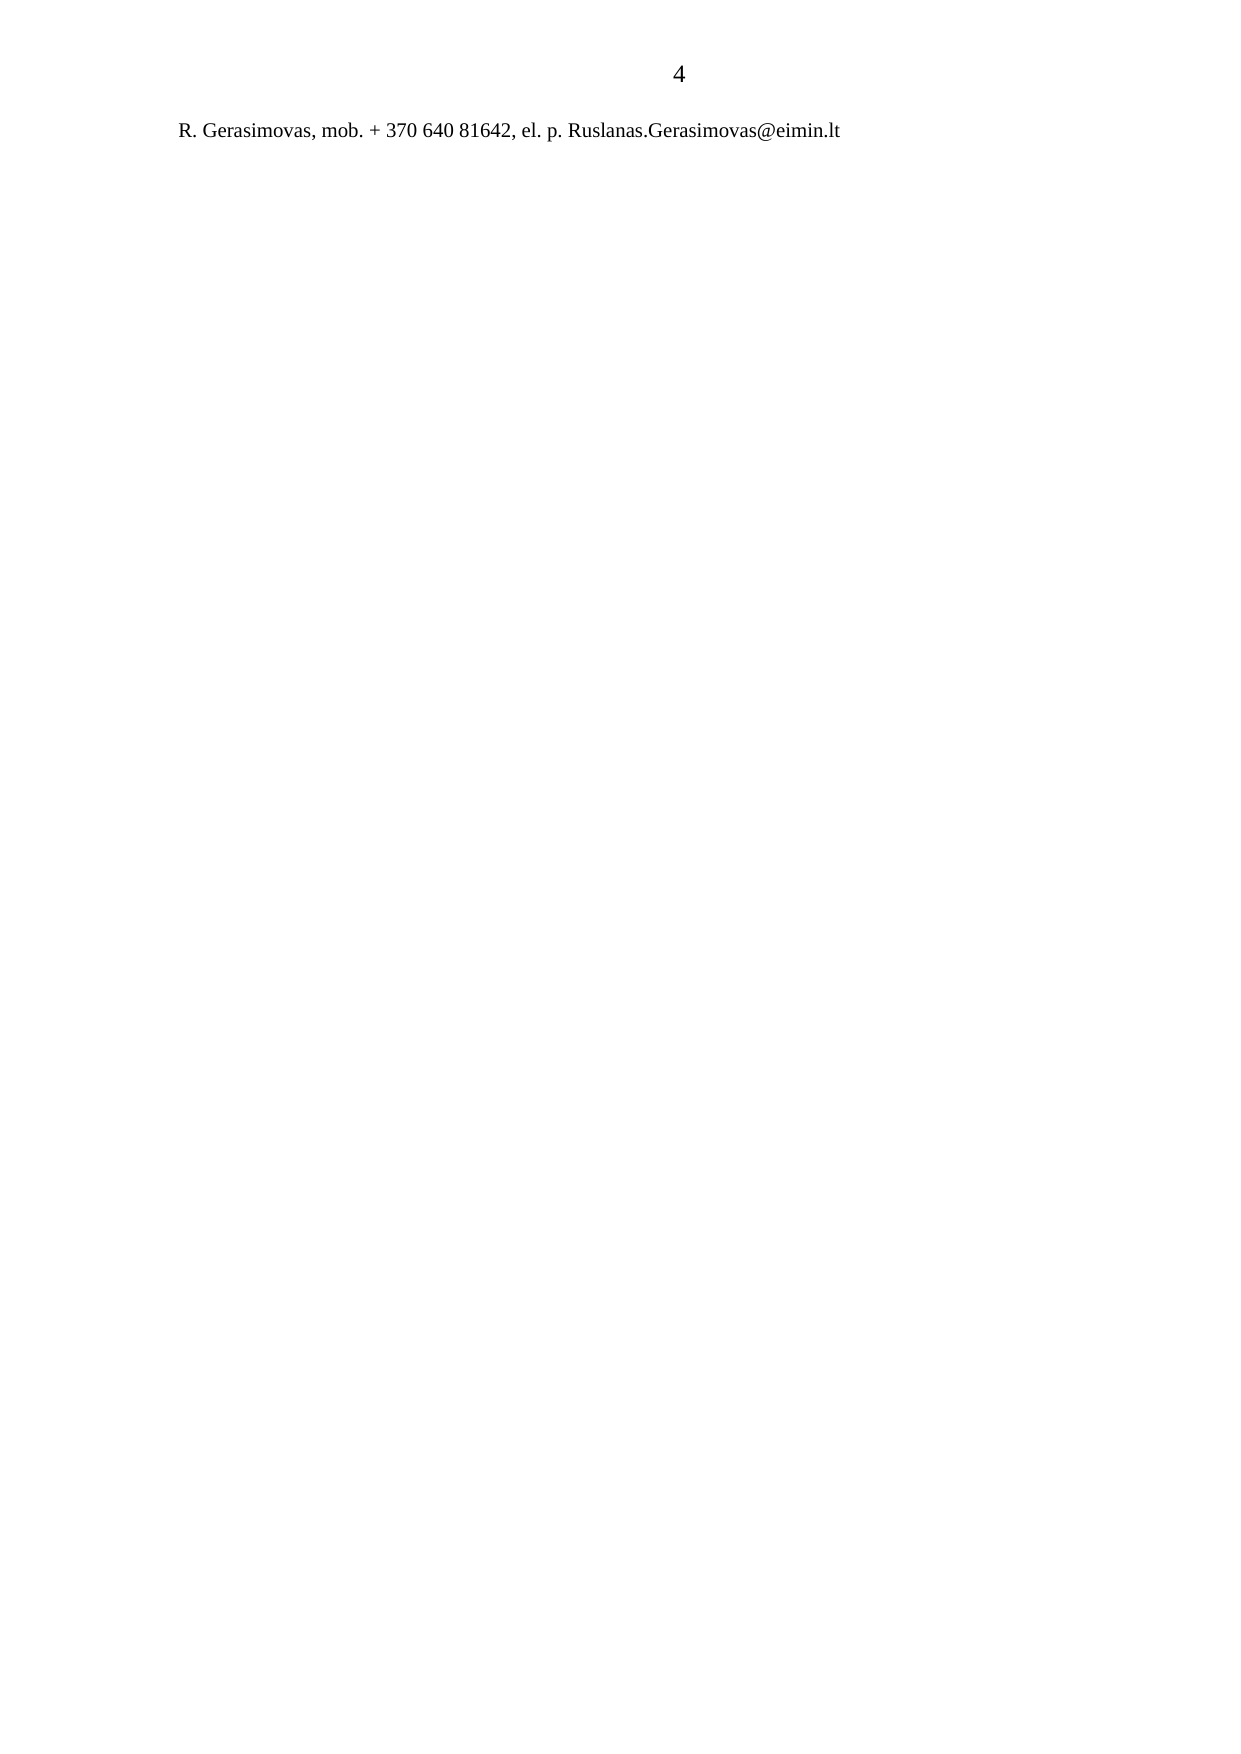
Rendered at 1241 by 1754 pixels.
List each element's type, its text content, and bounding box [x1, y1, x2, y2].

table_header R. Gerasimovas, mob. + 370 640 81642, el. p. Ruslanas.Gerasimovas@eimin.lt [178, 118, 1182, 173]
